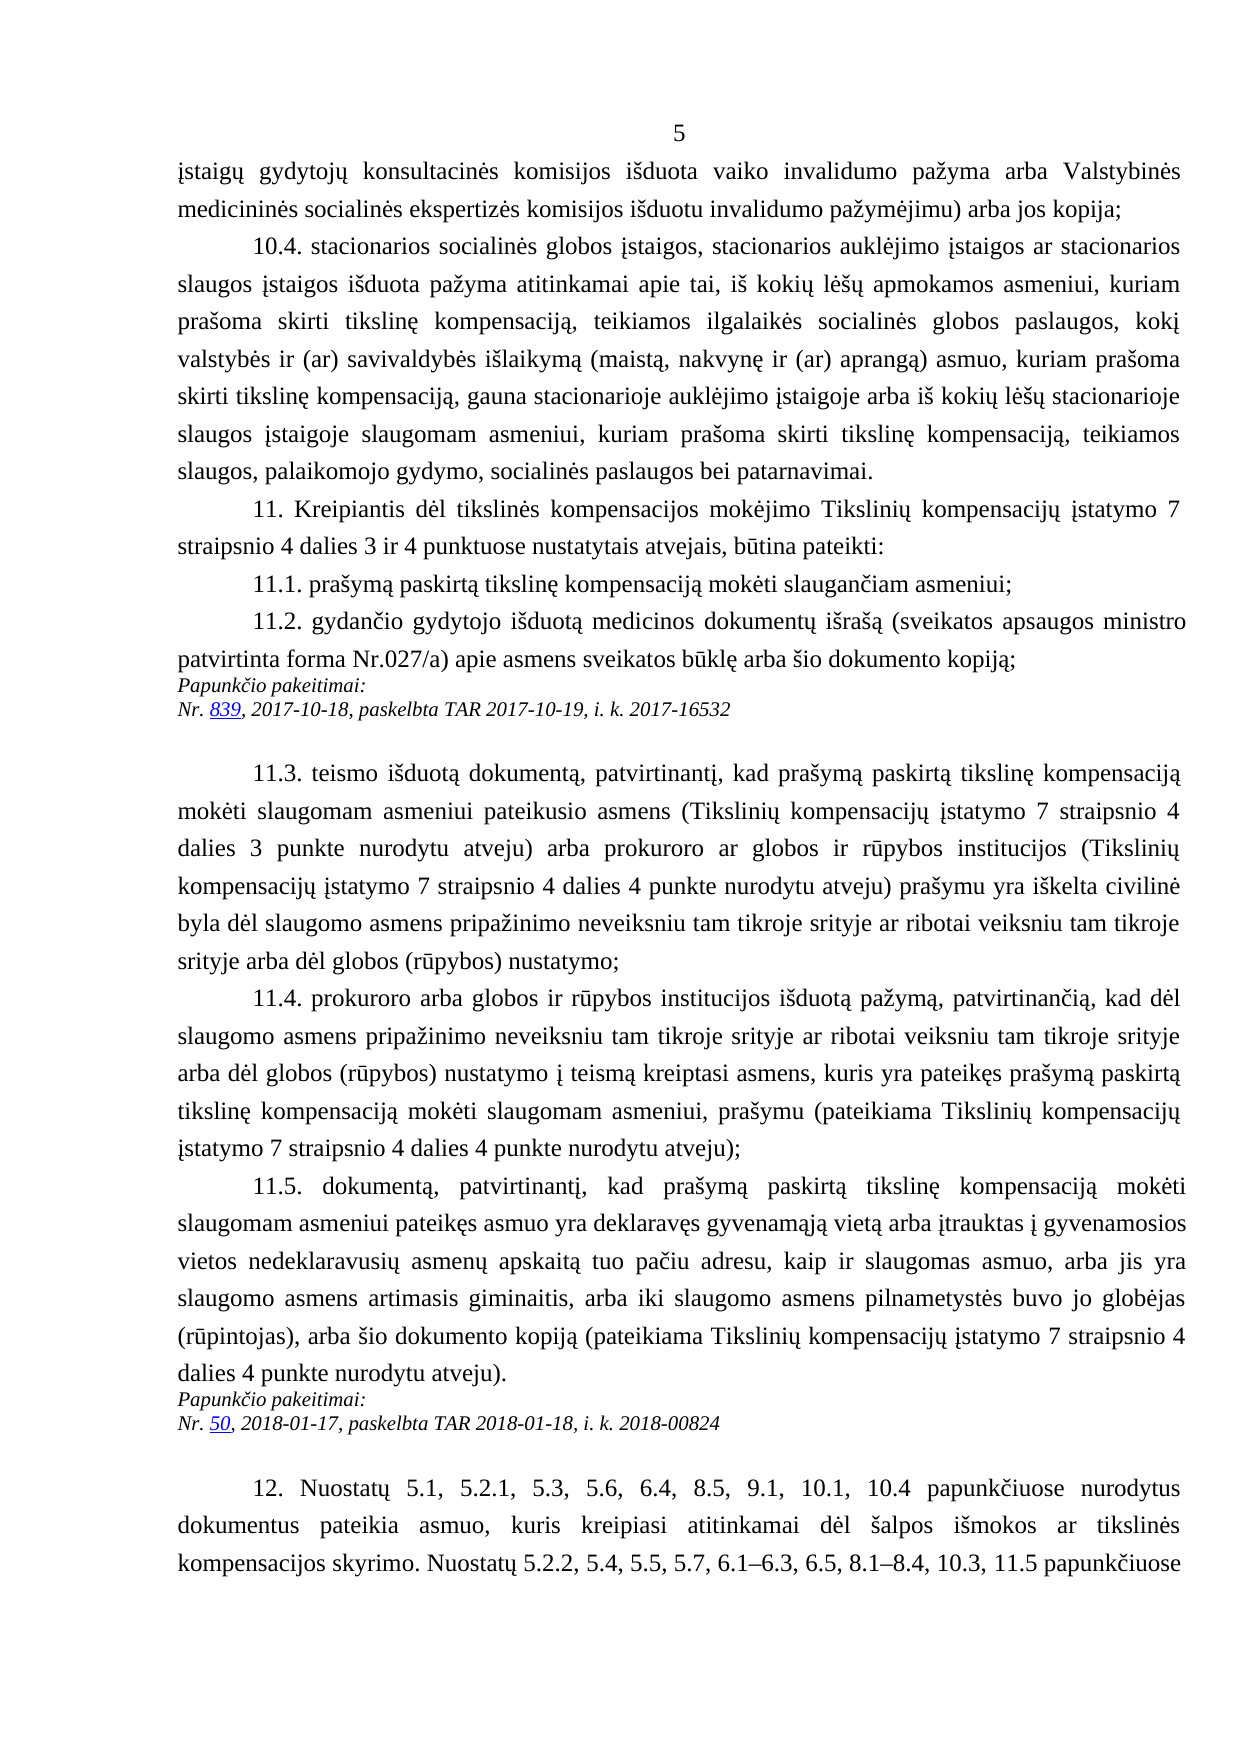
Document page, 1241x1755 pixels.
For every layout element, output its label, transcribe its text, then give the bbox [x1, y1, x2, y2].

text 11.2. gydančio gydytojo išduotą medicinos dokumentų išrašą (sveikatos apsaugos ministro patvirtinta forma Nr.027/a) apie asmens sveikatos būklę arba šio dokumento kopiją; [177, 598, 1187, 673]
text 11.1. prašymą paskirtą tikslinę kompensaciją mokėti slaugančiam asmeniui; [177, 560, 1181, 598]
text Nr. 839, 2017-10-18, paskelbta TAR 2017-10-19, i. k. 2017-16532 [177, 697, 1181, 721]
text Nr. 50, 2018-01-17, paskelbta TAR 2018-01-18, i. k. 2018-00824 [177, 1411, 1181, 1435]
text 12. Nuostatų 5.1, 5.2.1, 5.3, 5.6, 6.4, 8.5, 9.1, 10.1, 10.4 papunkčiuose nurodytus dokumentus pateikia asmuo, kuris kreipiasi atitinkamai dėl šalpos išmokos ar tikslinės kompensacijos skyrimo. Nuostatų 5.2.2, 5.4, 5.5, 5.7, 6.1–6.3, 6.5, 8.1–8.4, 10.3, 11.5 papunkčiuose [177, 1464, 1181, 1576]
text 10.4. stacionarios socialinės globos įstaigos, stacionarios auklėjimo įstaigos ar stacionarios slaugos įstaigos išduota pažyma atitinkamai apie tai, iš kokių lėšų apmokamos asmeniui, kuriam prašoma skirti tikslinę kompensaciją, teikiamos ilgalaikės socialinės globos paslaugos, kokį valstybės ir (ar) savivaldybės išlaikymą (maistą, nakvynę ir (ar) aprangą) asmuo, kuriam prašoma skirti tikslinę kompensaciją, gauna stacionarioje auklėjimo įstaigoje arba iš kokių lėšų stacionarioje slaugos įstaigoje slaugomam asmeniui, kuriam prašoma skirti tikslinę kompensaciją, teikiamos slaugos, palaikomojo gydymo, socialinės paslaugos bei patarnavimai. [177, 223, 1181, 485]
text Papunkčio pakeitimai: [177, 673, 1181, 697]
text 11.4. prokuroro arba globos ir rūpybos institucijos išduotą pažymą, patvirtinančią, kad dėl slaugomo asmens pripažinimo neveiksniu tam tikroje srityje ar ribotai veiksniu tam tikroje srityje arba dėl globos (rūpybos) nustatymo į teismą kreiptasi asmens, kuris yra pateikęs prašymą paskirtą tikslinę kompensaciją mokėti slaugomam asmeniui, prašymu (pateikiama Tikslinių kompensacijų įstatymo 7 straipsnio 4 dalies 4 punkte nurodytu atveju); [177, 974, 1181, 1162]
text Papunkčio pakeitimai: [177, 1387, 1181, 1411]
text 11.5. dokumentą, patvirtinantį, kad prašymą paskirtą tikslinę kompensaciją mokėti slaugomam asmeniui pateikęs asmuo yra deklaravęs gyvenamąją vietą arba įtrauktas į gyvenamosios vietos nedeklaravusių asmenų apskaitą tuo pačiu adresu, kaip ir slaugomas asmuo, arba jis yra slaugomo asmens artimasis giminaitis, arba iki slaugomo asmens pilnametystės buvo jo globėjas (rūpintojas), arba šio dokumento kopiją (pateikiama Tikslinių kompensacijų įstatymo 7 straipsnio 4 dalies 4 punkte nurodytu atveju). [177, 1162, 1187, 1387]
text 11.3. teismo išduotą dokumentą, patvirtinantį, kad prašymą paskirtą tikslinę kompensaciją mokėti slaugomam asmeniui pateikusio asmens (Tikslinių kompensacijų įstatymo 7 straipsnio 4 dalies 3 punkte nurodytu atveju) arba prokuroro ar globos ir rūpybos institucijos (Tikslinių kompensacijų įstatymo 7 straipsnio 4 dalies 4 punkte nurodytu atveju) prašymu yra iškelta civilinė byla dėl slaugomo asmens pripažinimo neveiksniu tam tikroje srityje ar ribotai veiksniu tam tikroje srityje arba dėl globos (rūpybos) nustatymo; [177, 749, 1181, 974]
text įstaigų gydytojų konsultacinės komisijos išduota vaiko invalidumo pažyma arba Valstybinės medicininės socialinės ekspertizės komisijos išduotu invalidumo pažymėjimu) arba jos kopija; [177, 148, 1181, 223]
text 11. Kreipiantis dėl tikslinės kompensacijos mokėjimo Tikslinių kompensacijų įstatymo 7 straipsnio 4 dalies 3 ir 4 punktuose nustatytais atvejais, būtina pateikti: [177, 485, 1181, 560]
